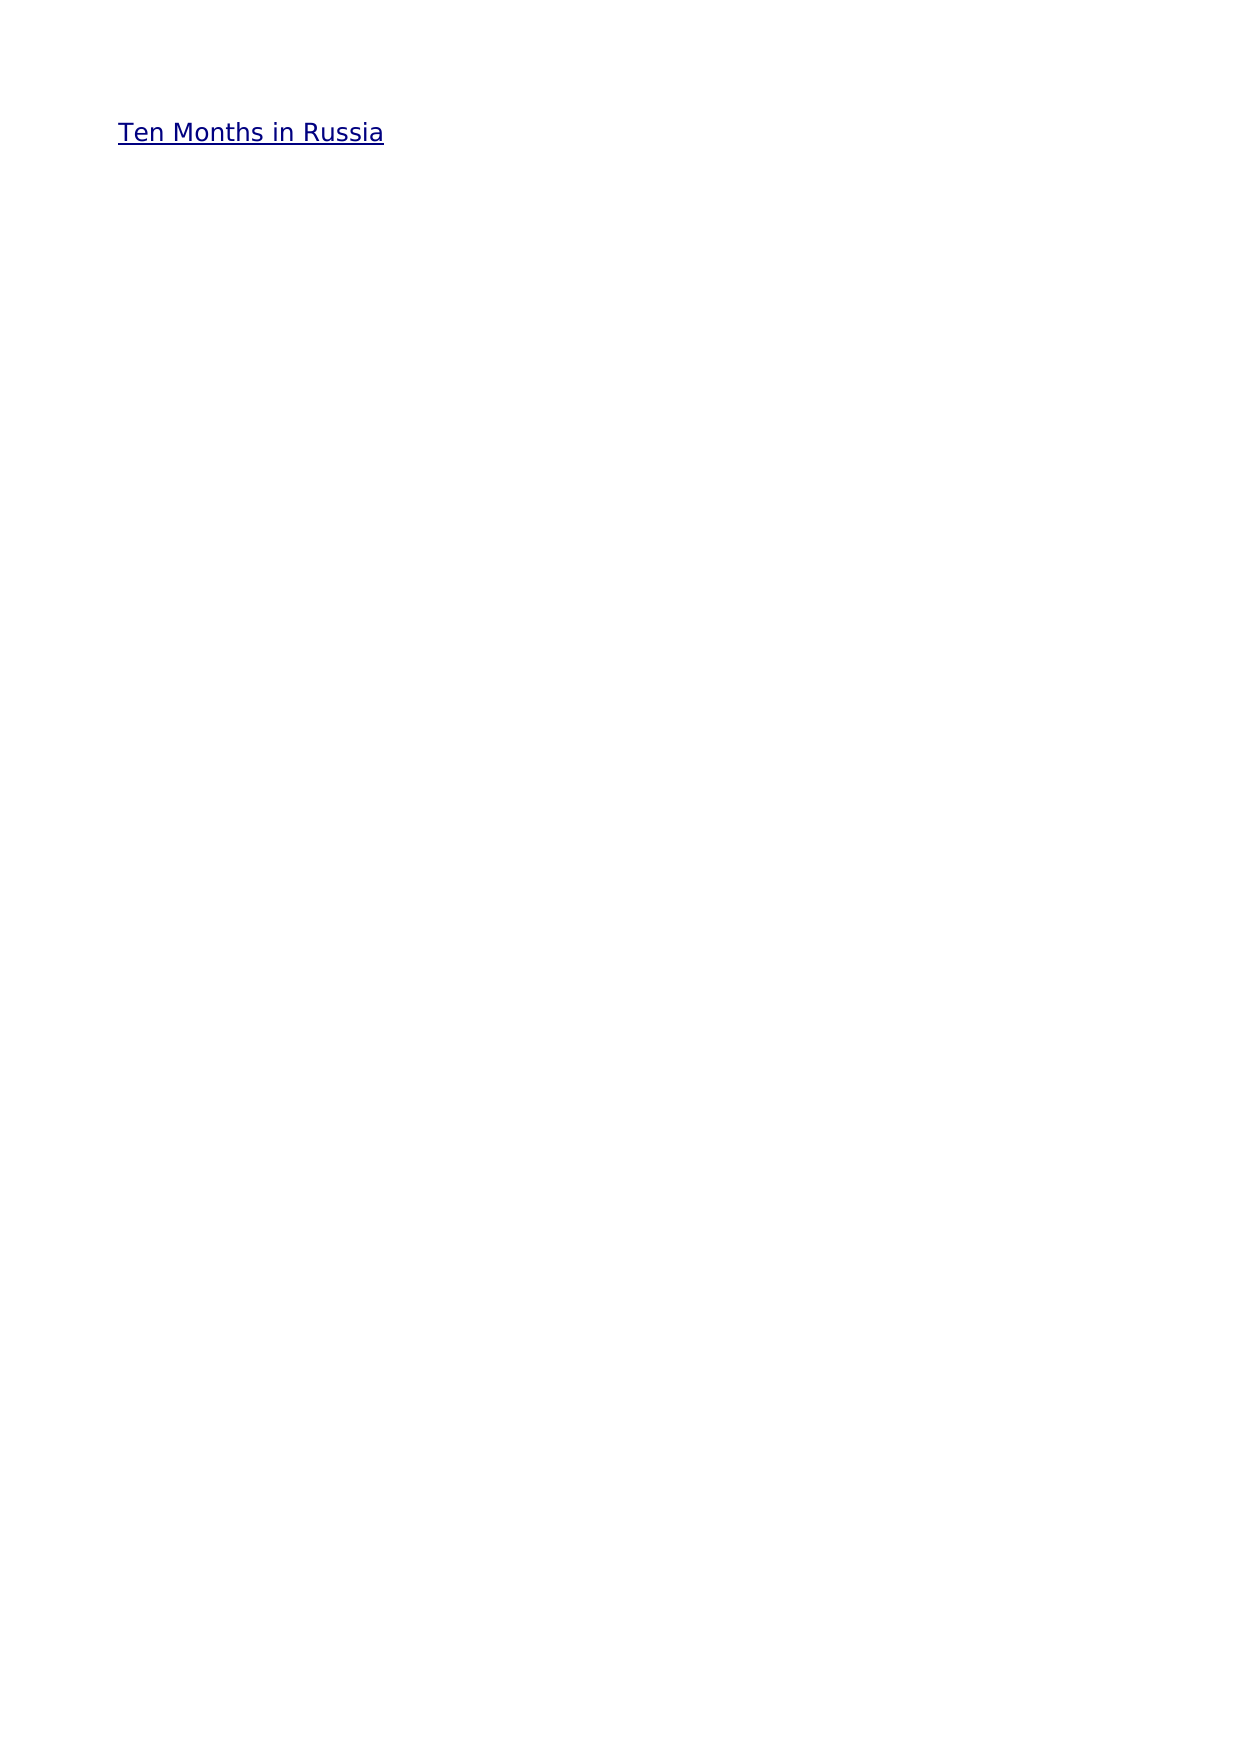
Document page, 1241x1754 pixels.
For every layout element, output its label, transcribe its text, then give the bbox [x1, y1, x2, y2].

text Ten Months in Russia [118, 118, 1122, 147]
